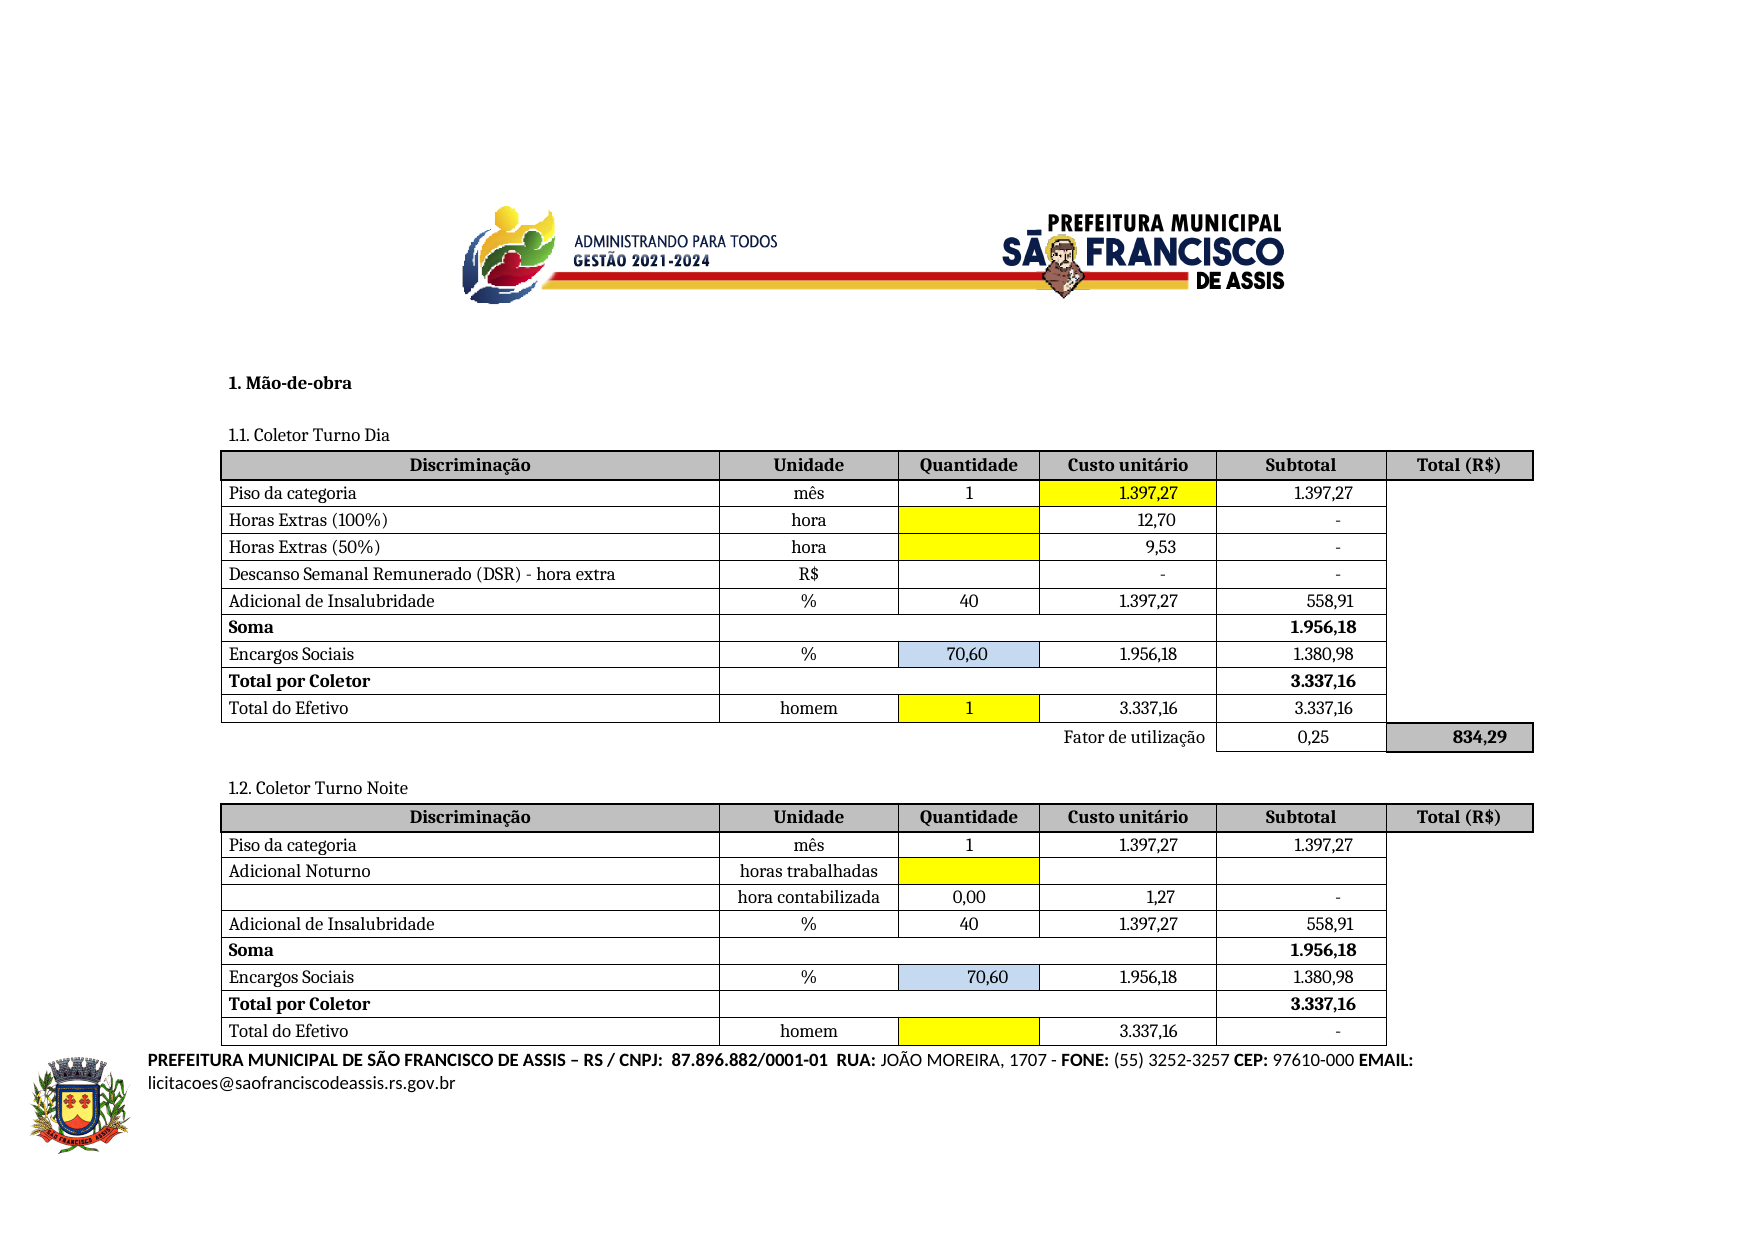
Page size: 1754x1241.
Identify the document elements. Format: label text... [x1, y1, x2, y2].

table_cell [1386, 370, 1533, 397]
table_cell hora [720, 507, 898, 533]
table_cell mês [720, 481, 898, 506]
table_cell [1387, 884, 1533, 910]
table_cell [719, 370, 898, 397]
table_cell Descanso Semanal Remunerado (DSR) - hora extra [222, 561, 719, 587]
table_cell % [720, 589, 898, 614]
table_cell - [1217, 561, 1386, 587]
table_cell [898, 751, 1040, 774]
table_cell [1216, 775, 1386, 803]
table_cell Encargos Sociais [222, 642, 719, 667]
table_cell [899, 561, 1039, 587]
table_cell Adicional Noturno [222, 858, 719, 884]
table_cell [1387, 833, 1533, 857]
table_cell 1 [899, 695, 1039, 722]
table_cell [1387, 588, 1533, 614]
table_cell [1217, 858, 1386, 884]
table_cell [720, 668, 898, 694]
table_cell Piso da categoria [222, 833, 719, 857]
table_cell [719, 421, 898, 450]
table_cell [1386, 421, 1533, 450]
table_cell 3.337,16 [1040, 1018, 1216, 1045]
table_cell Adicional de Insalubridade [222, 589, 719, 614]
table_cell [898, 668, 1040, 694]
table_cell 558,91 [1217, 911, 1386, 937]
table_cell Quantidade [899, 452, 1039, 479]
table_cell 1.397,27 [1040, 911, 1216, 937]
table_cell [221, 723, 719, 751]
table_cell Unidade [720, 452, 898, 479]
table_cell [1040, 668, 1216, 694]
table_cell [719, 775, 898, 803]
table_cell Total (R$) [1387, 452, 1532, 479]
table_cell [898, 615, 1040, 641]
table_cell [719, 723, 898, 751]
table_cell Horas Extras (100%) [222, 507, 719, 533]
table_cell [1387, 506, 1533, 533]
table_cell [898, 723, 1040, 751]
table_cell [899, 858, 1039, 884]
table_cell [1387, 990, 1533, 1017]
table_cell horas trabalhadas [720, 858, 898, 884]
table_cell 834,29 [1387, 724, 1532, 751]
table_cell hora contabilizada [720, 885, 898, 910]
table_cell Encargos Sociais [222, 965, 719, 990]
table_cell 1.397,27 [1040, 833, 1216, 857]
table_cell [1216, 398, 1386, 421]
table_cell 558,91 [1217, 589, 1386, 614]
table_cell 1.380,98 [1217, 965, 1386, 990]
table_cell [719, 751, 898, 774]
table_cell hora [720, 534, 898, 560]
table_cell 3.337,16 [1217, 695, 1386, 722]
table_cell homem [720, 1018, 898, 1045]
table_cell [720, 615, 898, 641]
table_cell [1386, 337, 1533, 370]
table_cell [1216, 370, 1386, 397]
table_cell 12,70 [1040, 507, 1216, 533]
table_cell Total do Efetivo [222, 1018, 719, 1045]
table_cell [1216, 421, 1386, 450]
table_cell Total por Coletor [222, 668, 719, 694]
table_cell 70,60 [899, 642, 1039, 667]
table_cell 40 [899, 911, 1039, 937]
table_cell Soma [222, 615, 719, 641]
table_cell [221, 337, 719, 370]
table_cell Piso da categoria [222, 481, 719, 506]
table_cell [1040, 938, 1216, 963]
table_cell [1040, 398, 1216, 421]
table_cell 70,60 [899, 965, 1039, 990]
table_cell [898, 398, 1040, 421]
table_cell 1 [899, 833, 1039, 857]
table_cell [720, 991, 898, 1017]
table_cell - [1217, 1018, 1386, 1045]
table_cell Soma [222, 938, 719, 963]
table_cell [898, 421, 1040, 450]
table_cell % [720, 642, 898, 667]
table_cell 1.956,18 [1217, 615, 1386, 641]
table_cell Subtotal [1217, 452, 1386, 479]
table_cell Discriminação [222, 805, 719, 831]
table_cell [1387, 667, 1533, 694]
table_cell 1 [899, 481, 1039, 506]
table_cell - [1040, 561, 1216, 587]
table_cell [221, 398, 719, 421]
table_cell 1.956,18 [1217, 938, 1386, 963]
table_cell [1040, 751, 1216, 774]
table_cell Total (R$) [1387, 805, 1532, 831]
table_cell Horas Extras (50%) [222, 534, 719, 560]
table_cell 1.956,18 [1040, 965, 1216, 990]
table_cell [719, 337, 898, 370]
table_cell [1040, 991, 1216, 1017]
table_cell Total por Coletor [222, 991, 719, 1017]
table_cell 0,25 [1217, 723, 1386, 751]
table_cell [1387, 614, 1533, 641]
table_cell % [720, 911, 898, 937]
table_cell - [1217, 534, 1386, 560]
table_cell Custo unitário [1040, 805, 1216, 831]
table_cell Unidade [720, 805, 898, 831]
table_cell Custo unitário [1040, 452, 1216, 479]
table_cell 1.397,27 [1217, 481, 1386, 506]
table_cell - [1217, 885, 1386, 910]
table_cell % [720, 965, 898, 990]
table_cell 0,00 [899, 885, 1039, 910]
table_cell 1.956,18 [1040, 642, 1216, 667]
table_cell [899, 534, 1039, 560]
table_cell [898, 337, 1040, 370]
table_cell [1040, 421, 1216, 450]
table_cell [1387, 481, 1533, 506]
table_cell 1,27 [1040, 885, 1216, 910]
table_cell [1387, 694, 1533, 722]
table_cell [1387, 857, 1533, 884]
table_cell Fator de utilização [1040, 723, 1216, 751]
table_cell 3.337,16 [1040, 695, 1216, 722]
table_cell Quantidade [899, 805, 1039, 831]
table_cell [1216, 752, 1386, 774]
table_cell 9,53 [1040, 534, 1216, 560]
table_cell 3.337,16 [1217, 991, 1386, 1017]
table_cell R$ [720, 561, 898, 587]
table_cell [898, 938, 1040, 963]
table_cell [222, 885, 719, 910]
table_cell [1040, 775, 1216, 803]
table_cell [221, 751, 719, 774]
table_cell [1216, 337, 1386, 370]
table_cell [1387, 641, 1533, 667]
table_cell [899, 507, 1039, 533]
table_cell [1387, 910, 1533, 937]
table_cell [898, 991, 1040, 1017]
table_cell Total do Efetivo [222, 695, 719, 722]
table_cell [1040, 615, 1216, 641]
table_cell homem [720, 695, 898, 722]
table_cell [1040, 858, 1216, 884]
table_cell - [1217, 507, 1386, 533]
table_cell [1387, 937, 1533, 963]
table_cell 1.397,27 [1217, 833, 1386, 857]
table_cell [898, 370, 1040, 397]
table_cell [898, 775, 1040, 803]
table_cell 1.397,27 [1040, 481, 1216, 506]
table_cell [1386, 753, 1533, 774]
table_cell [1386, 398, 1533, 421]
table_cell [1387, 1017, 1533, 1045]
table_cell 1.2. Coletor Turno Noite [221, 775, 719, 803]
table_cell [1387, 533, 1533, 560]
table_cell [720, 938, 898, 963]
table_cell Subtotal [1217, 805, 1386, 831]
table_cell [1040, 370, 1216, 397]
table_cell 1.1. Coletor Turno Dia [221, 421, 719, 450]
table_cell 3.337,16 [1217, 668, 1386, 694]
table_cell Discriminação [222, 452, 719, 479]
table_cell [1040, 337, 1216, 370]
table_cell 40 [899, 589, 1039, 614]
table_cell [1387, 560, 1533, 587]
table_cell 1.380,98 [1217, 642, 1386, 667]
table_cell 1. Mão-de-obra [221, 370, 719, 397]
table_cell Adicional de Insalubridade [222, 911, 719, 937]
table_cell 1.397,27 [1040, 589, 1216, 614]
table_cell [1386, 775, 1533, 803]
table_cell [1387, 964, 1533, 990]
table_cell [719, 398, 898, 421]
table_cell [899, 1018, 1039, 1045]
table_cell mês [720, 833, 898, 857]
